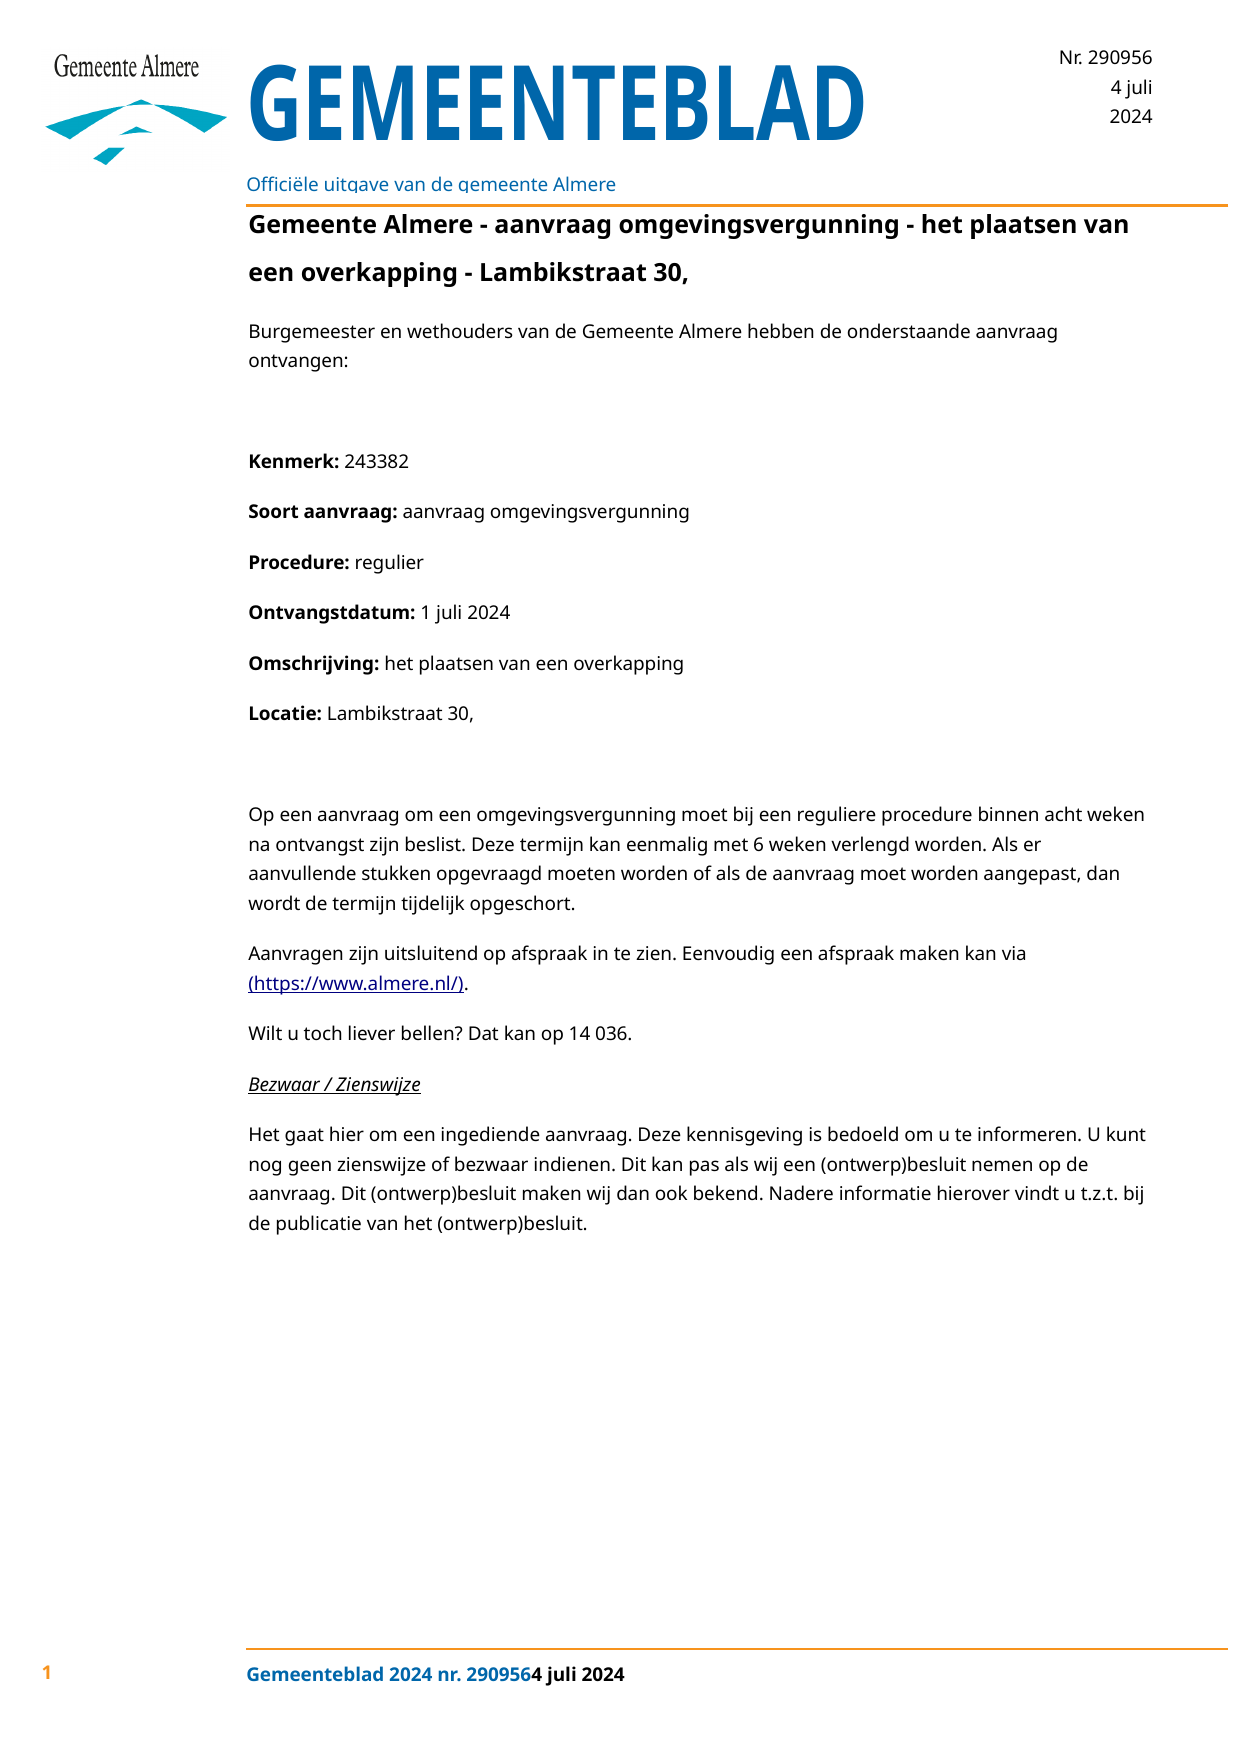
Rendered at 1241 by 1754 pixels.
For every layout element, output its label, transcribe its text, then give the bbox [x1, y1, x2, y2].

text Kenmerk: 243382 [248, 448, 1152, 474]
text Het gaat hier om een ingediende aanvraag. Deze kennisgeving is bedoeld om u te informeren. U kunt nog geen zienswijze of bezwaar indienen. Dit kan pas als wij een (ontwerp)besluit nemen op de aanvraag. Dit (ontwerp)besluit maken wij dan ook bekend. Nadere informatie hierover vindt u t.z.t. bij de publicatie van het (ontwerp)besluit. [248, 1121, 1152, 1236]
text Procedure: regulier [248, 549, 1152, 575]
text Op een aanvraag om een omgevingsvergunning moet bij een reguliere procedure binnen acht weken na ontvangst zijn beslist. Deze termijn kan eenmalig met 6 weken verlengd worden. Als er aanvullende stukken opgevraagd moeten worden of als de aanvraag moet worden aangepast, dan wordt de termijn tijdelijk opgeschort. [248, 801, 1152, 916]
text Ontvangstdatum: 1 juli 2024 [248, 599, 1152, 625]
text Locatie: Lambikstraat 30, [248, 700, 1152, 726]
text Omschrijving: het plaatsen van een overkapping [248, 650, 1152, 676]
text Wilt u toch liever bellen? Dat kan op 14 036. [248, 1020, 1152, 1046]
text Bezwaar / Zienswijze [248, 1071, 1152, 1097]
text Soort aanvraag: aanvraag omgevingsvergunning [248, 499, 1152, 524]
text Burgemeester en wethouders van de Gemeente Almere hebben de onderstaande aanvraag ontvangen: [248, 318, 1152, 373]
text Aanvragen zijn uitsluitend op afspraak in te zien. Eenvoudig een afspraak maken kan via (https://www.almere.nl/). [248, 940, 1152, 996]
picture [41, 47, 231, 172]
text Gemeente Almere - aanvraag omgevingsvergunning - het plaatsen van een overkapping - Lambikstraat 30, [248, 207, 1152, 288]
